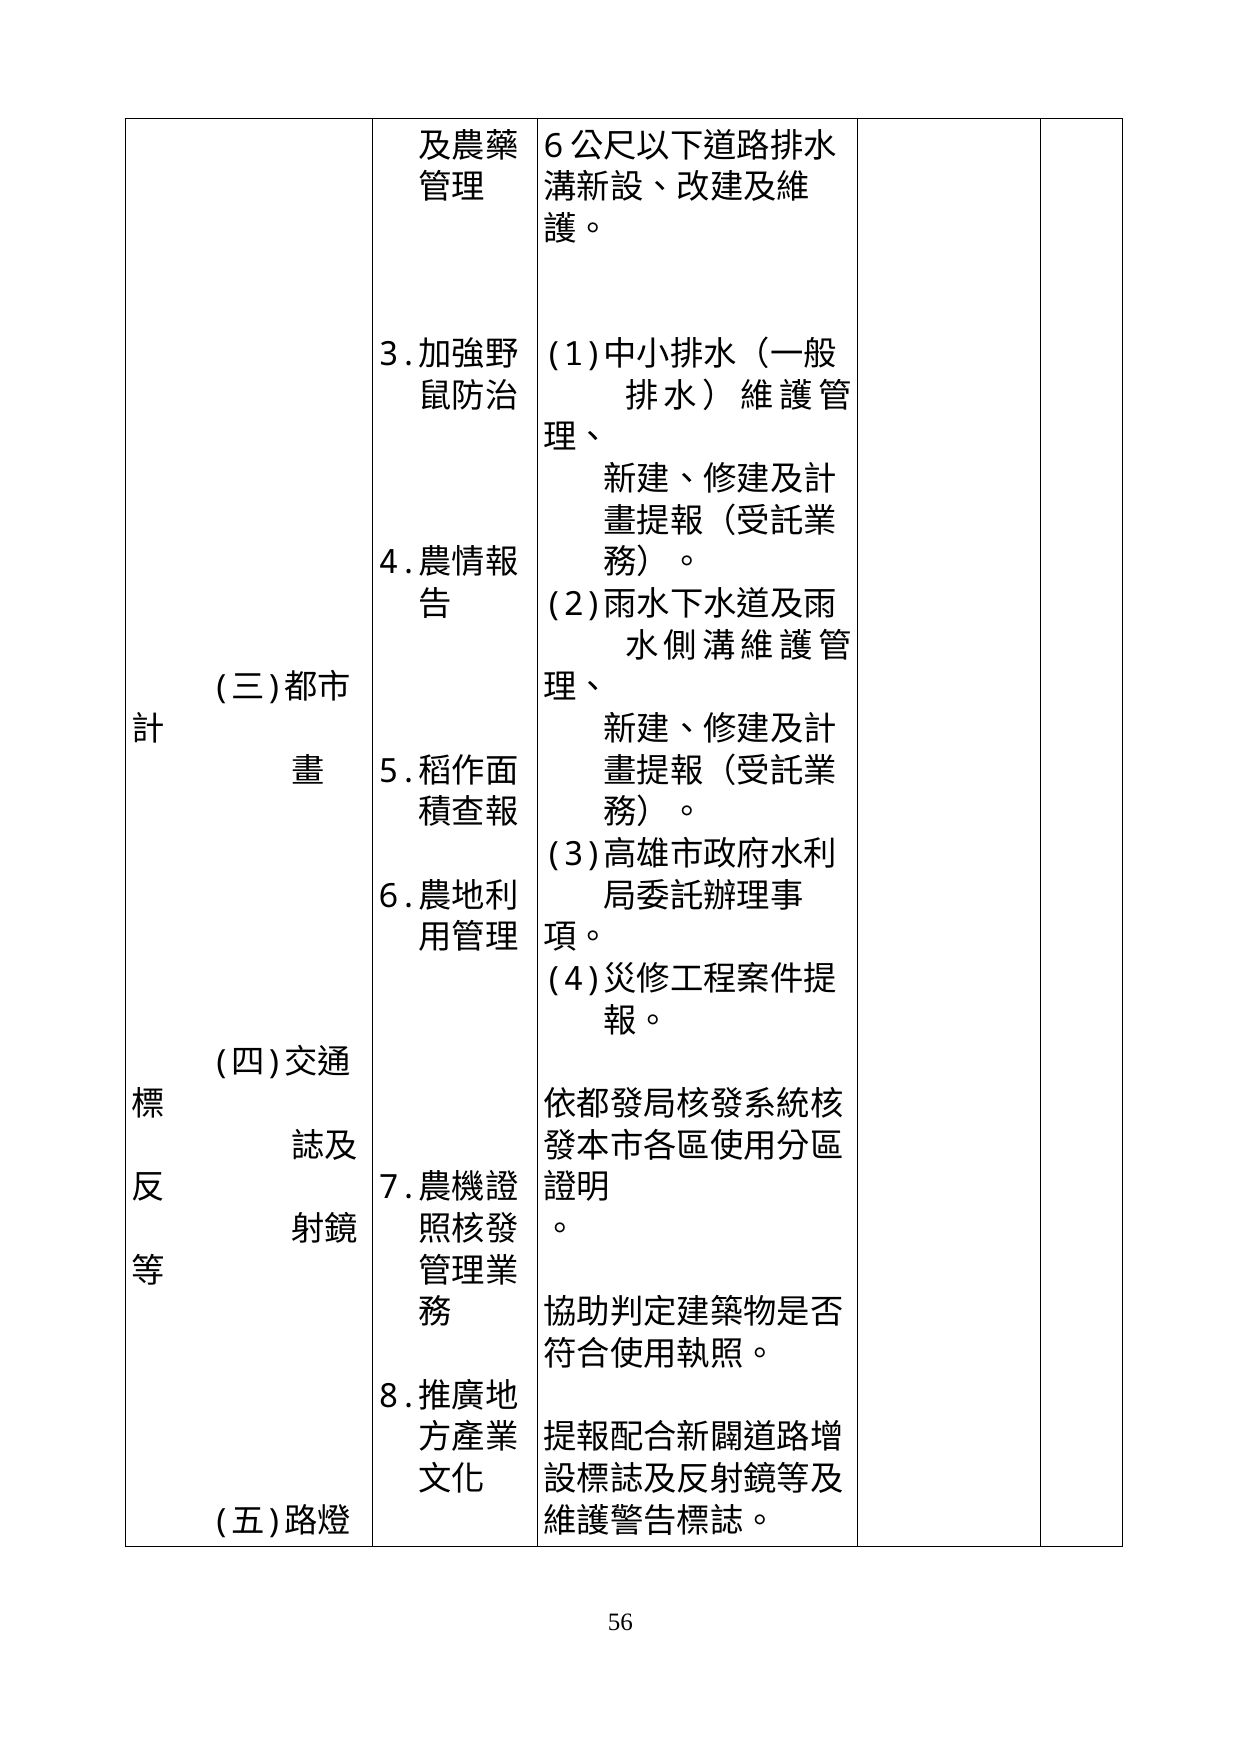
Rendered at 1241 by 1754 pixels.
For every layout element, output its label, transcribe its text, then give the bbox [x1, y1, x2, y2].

table_cell [1041, 119, 1122, 1546]
table_cell 及農藥 管理 3.加強野 鼠防治 4.農情報 告 5.稻作面 積查報 6.農地利 用管理 7.農機證 照核發 管理業 務 8.推廣地 方產業 文化 [373, 119, 537, 1546]
table_cell (三)都市計 畫 (四)交通標 誌及反 射鏡等 (五)路燈 [126, 119, 372, 1546]
table_cell 6公尺以下道路排水溝新設、改建及維護。 (1)中小排水（一般 排水）維護管理、 新建、修建及計 畫提報（受託業 務）。 (2)雨水下水道及雨 水側溝維護管理、 新建、修建及計 畫提報（受託業 務）。 (3)高雄市政府水利 局委託辦理事項。 (4)災修工程案件提 報。 依都發局核發系統核發本市各區使用分區證明 。 協助判定建築物是否符合使用執照。 提報配合新闢道路增設標誌及反射鏡等及維護警告標誌。 [538, 119, 857, 1546]
table_cell [858, 119, 1040, 1546]
